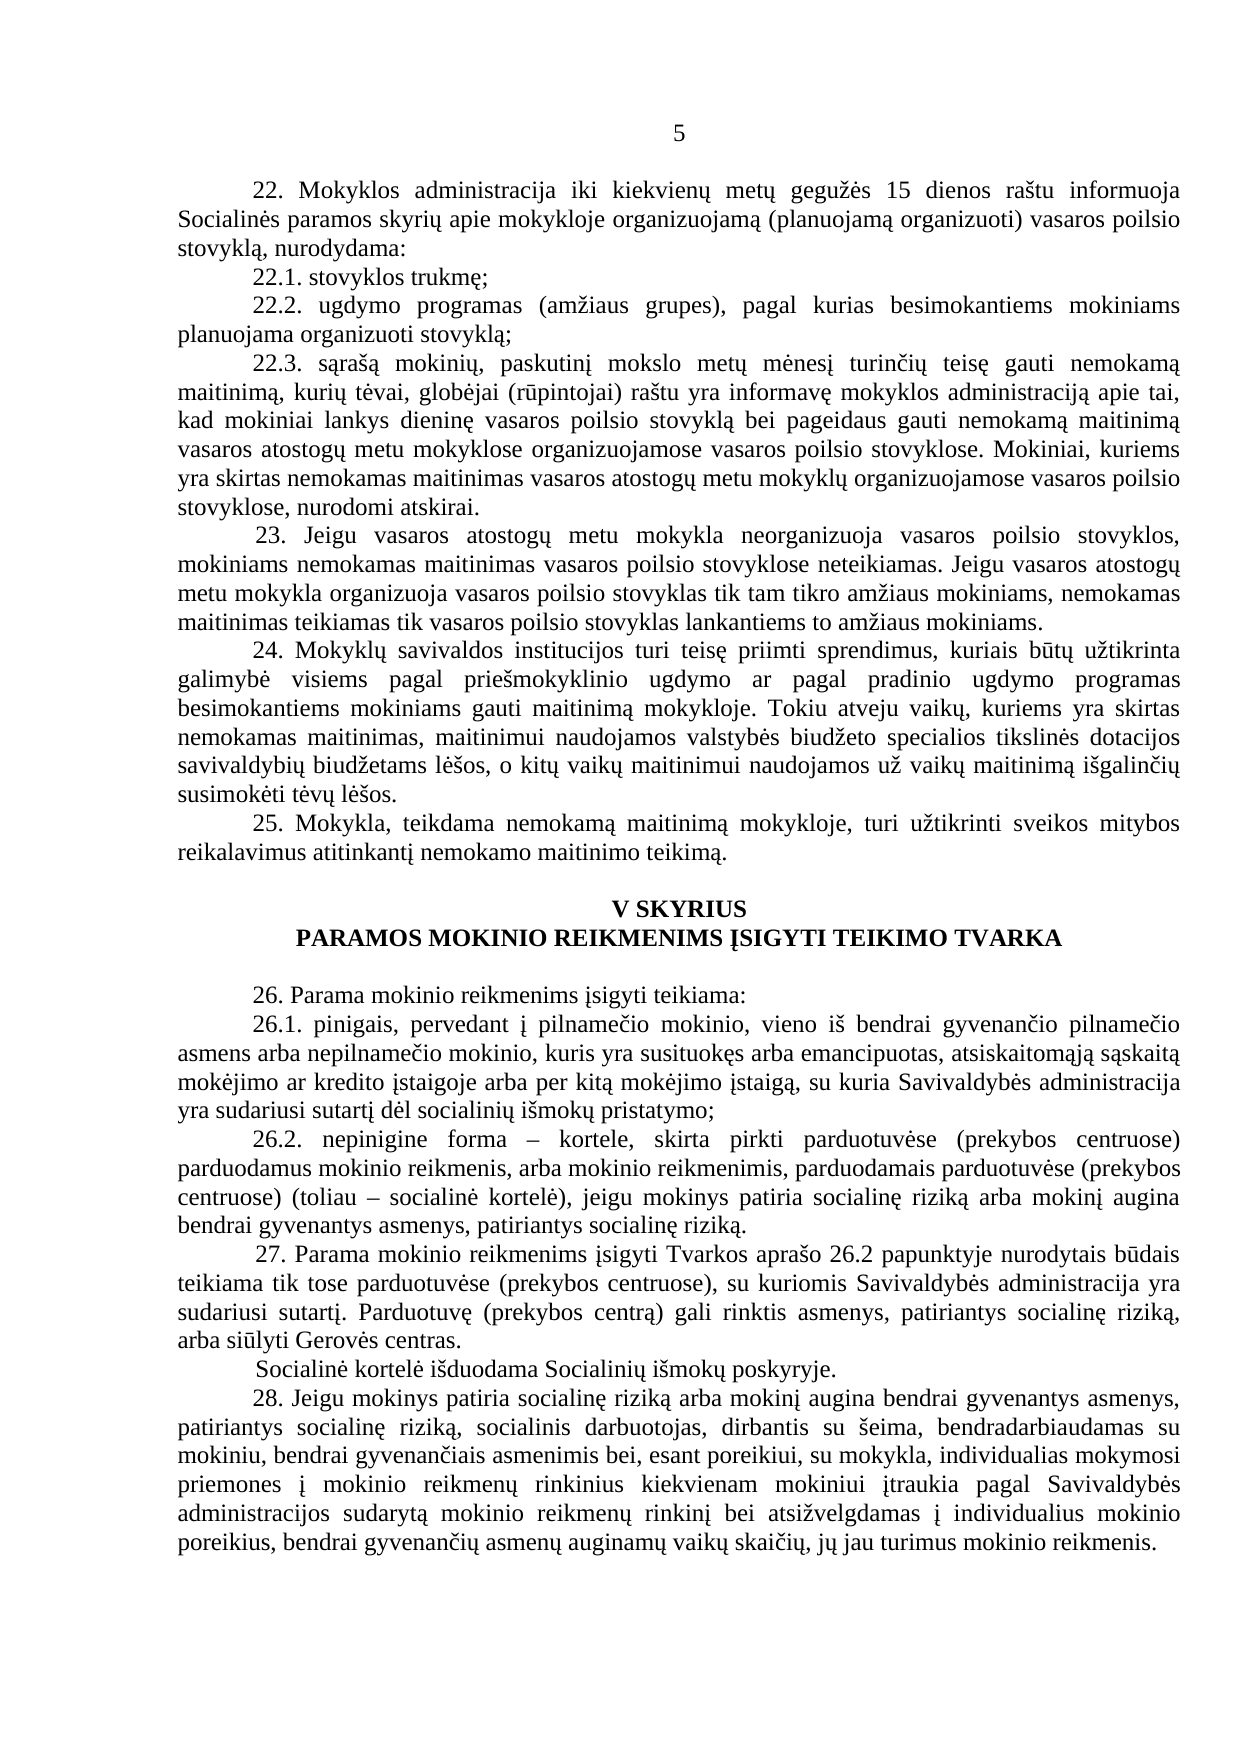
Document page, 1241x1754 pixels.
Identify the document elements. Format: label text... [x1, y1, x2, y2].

text 26. Parama mokinio reikmenims įsigyti teikiama: [177, 981, 1181, 1009]
text 27. Parama mokinio reikmenims įsigyti Tvarkos aprašo 26.2 papunktyje nurodytais būdais teikiama tik tose parduotuvėse (prekybos centruose), su kuriomis Savivaldybės administracija yra sudariusi sutartį. Parduotuvę (prekybos centrą) gali rinktis asmenys, patiriantys socialinę riziką, arba siūlyti Gerovės centras. [177, 1239, 1181, 1354]
text 25. Mokykla, teikdama nemokamą maitinimą mokykloje, turi užtikrinti sveikos mitybos reikalavimus atitinkantį nemokamo maitinimo teikimą. [177, 808, 1181, 866]
text V SKYRIUS [177, 894, 1181, 923]
text 22.2. ugdymo programas (amžiaus grupes), pagal kurias besimokantiems mokiniams planuojama organizuoti stovyklą; [177, 291, 1181, 348]
text PARAMOS MOKINIO REIKMENIMS ĮSIGYTI TEIKIMO TVARKA [177, 923, 1181, 952]
text 28. Jeigu mokinys patiria socialinę riziką arba mokinį augina bendrai gyvenantys asmenys, patiriantys socialinę riziką, socialinis darbuotojas, dirbantis su šeima, bendradarbiaudamas su mokiniu, bendrai gyvenančiais asmenimis bei, esant poreikiui, su mokykla, individualias mokymosi priemones į mokinio reikmenų rinkinius kiekvienam mokiniui įtraukia pagal Savivaldybės administracijos sudarytą mokinio reikmenų rinkinį bei atsižvelgdamas į individualius mokinio poreikius, bendrai gyvenančių asmenų auginamų vaikų skaičių, jų jau turimus mokinio reikmenis. [177, 1383, 1181, 1556]
text 22.3. sąrašą mokinių, paskutinį mokslo metų mėnesį turinčių teisę gauti nemokamą maitinimą, kurių tėvai, globėjai (rūpintojai) raštu yra informavę mokyklos administraciją apie tai, kad mokiniai lankys dieninę vasaros poilsio stovyklą bei pageidaus gauti nemokamą maitinimą vasaros atostogų metu mokyklose organizuojamose vasaros poilsio stovyklose. Mokiniai, kuriems yra skirtas nemokamas maitinimas vasaros atostogų metu mokyklų organizuojamose vasaros poilsio stovyklose, nurodomi atskirai. [177, 348, 1181, 521]
text 24. Mokyklų savivaldos institucijos turi teisę priimti sprendimus, kuriais būtų užtikrinta galimybė visiems pagal priešmokyklinio ugdymo ar pagal pradinio ugdymo programas besimokantiems mokiniams gauti maitinimą mokykloje. Tokiu atveju vaikų, kuriems yra skirtas nemokamas maitinimas, maitinimui naudojamos valstybės biudžeto specialios tikslinės dotacijos savivaldybių biudžetams lėšos, o kitų vaikų maitinimui naudojamos už vaikų maitinimą išgalinčių susimokėti tėvų lėšos. [177, 636, 1181, 808]
text 23. Jeigu vasaros atostogų metu mokykla neorganizuoja vasaros poilsio stovyklos, mokiniams nemokamas maitinimas vasaros poilsio stovyklose neteikiamas. Jeigu vasaros atostogų metu mokykla organizuoja vasaros poilsio stovyklas tik tam tikro amžiaus mokiniams, nemokamas maitinimas teikiamas tik vasaros poilsio stovyklas lankantiems to amžiaus mokiniams. [177, 521, 1181, 636]
text 26.2. nepinigine forma – kortele, skirta pirkti parduotuvėse (prekybos centruose) parduodamus mokinio reikmenis, arba mokinio reikmenimis, parduodamais parduotuvėse (prekybos centruose) (toliau – socialinė kortelė), jeigu mokinys patiria socialinę riziką arba mokinį augina bendrai gyvenantys asmenys, patiriantys socialinę riziką. [177, 1124, 1181, 1239]
text 22. Mokyklos administracija iki kiekvienų metų gegužės 15 dienos raštu informuoja Socialinės paramos skyrių apie mokykloje organizuojamą (planuojamą organizuoti) vasaros poilsio stovyklą, nurodydama: [177, 176, 1181, 262]
text Socialinė kortelė išduodama Socialinių išmokų poskyryje. [177, 1354, 1181, 1383]
text 22.1. stovyklos trukmę; [177, 262, 1181, 291]
text 26.1. pinigais, pervedant į pilnamečio mokinio, vieno iš bendrai gyvenančio pilnamečio asmens arba nepilnamečio mokinio, kuris yra susituokęs arba emancipuotas, atsiskaitomąją sąskaitą mokėjimo ar kredito įstaigoje arba per kitą mokėjimo įstaigą, su kuria Savivaldybės administracija yra sudariusi sutartį dėl socialinių išmokų pristatymo; [177, 1009, 1181, 1124]
